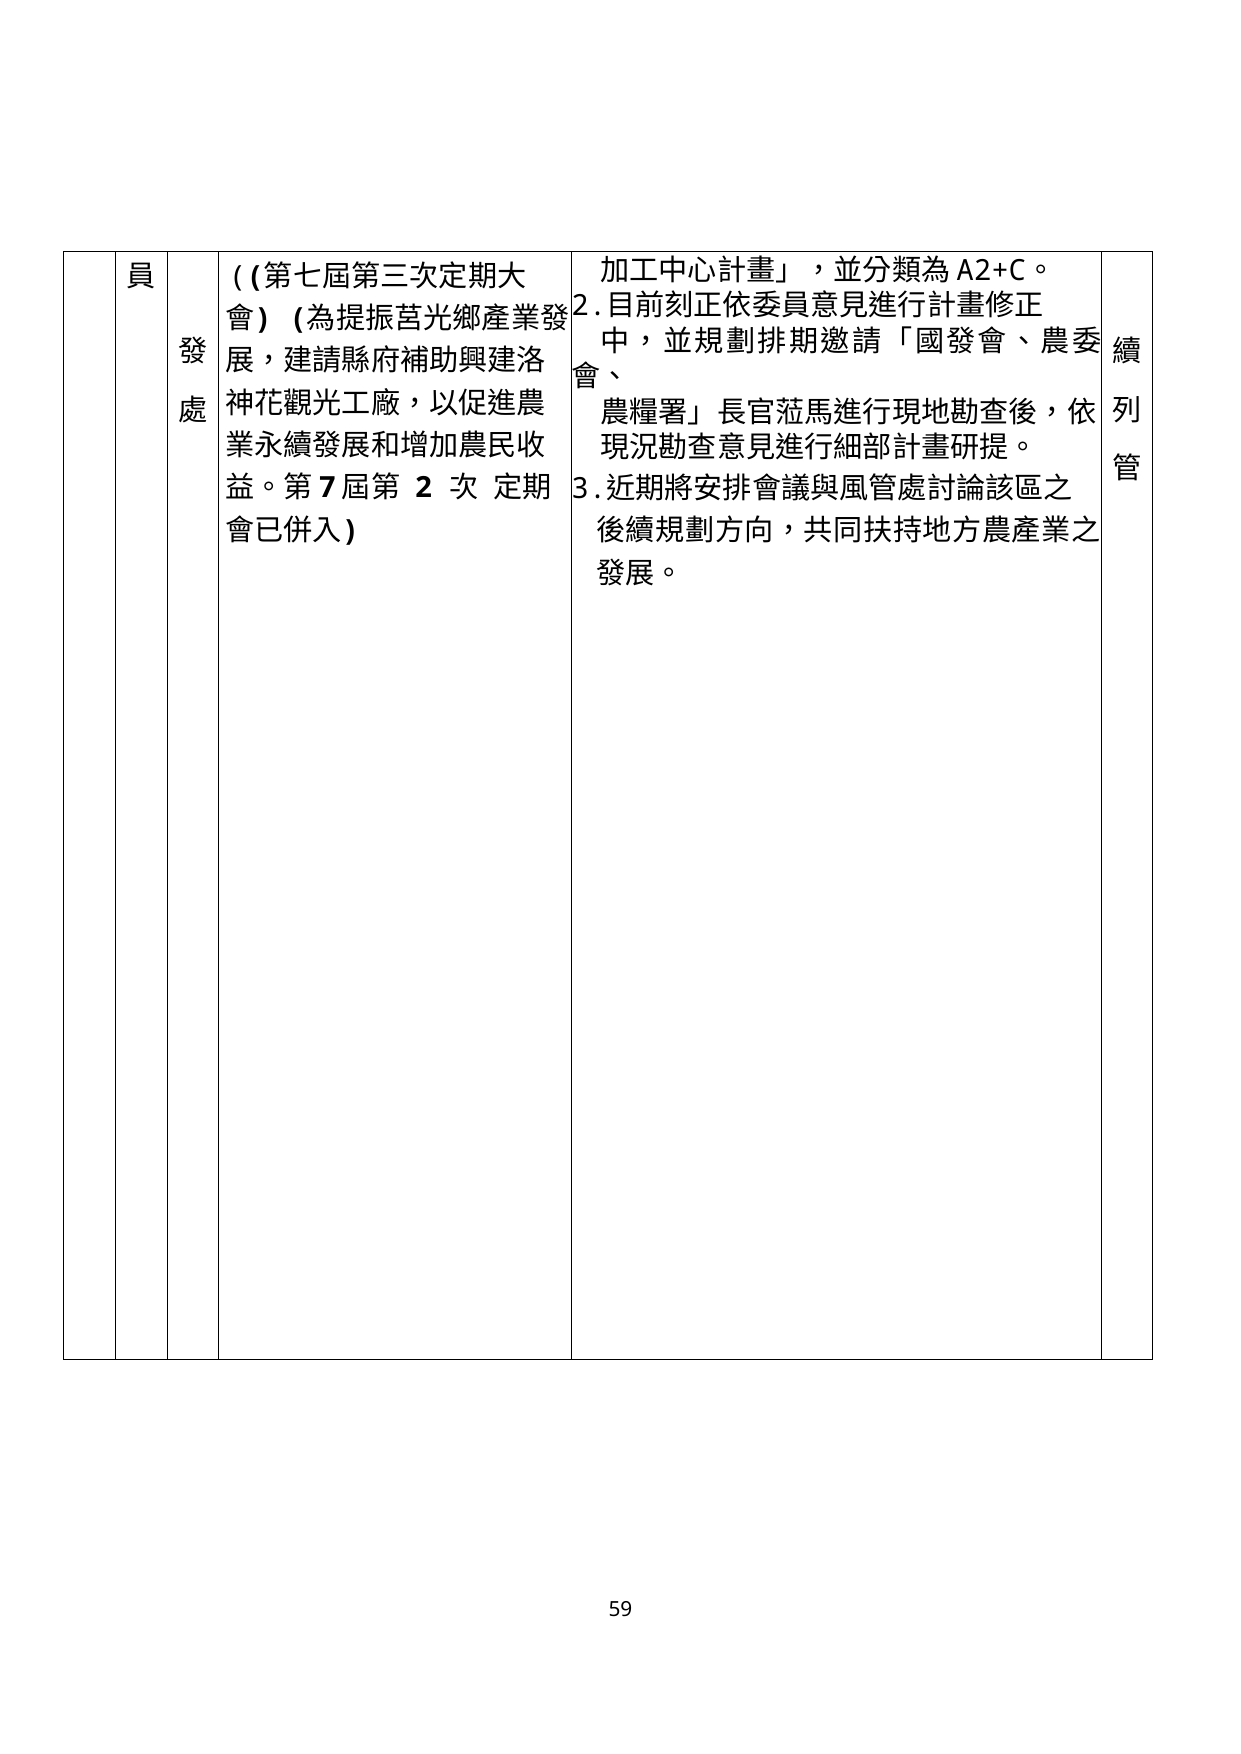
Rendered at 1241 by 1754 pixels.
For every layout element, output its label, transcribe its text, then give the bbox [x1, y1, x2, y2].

table_cell 15.建請縣府 6.建請縣府向風管處提出 移撥種植洛神花推廣中心用地，以推動地方產業發展增加農民收入。 ((第七屆第三次定期大會) (為提振莒光鄉產業發展，建請縣府補助興建洛神花觀光工廠，以促進農業永續發展和增加農民收益。第7屆第 2 次 定期會已併入) [219, 252, 571, 1359]
table_cell 加工中心計畫」，並分類為A2+C。 2.目前刻正依委員意見進行計畫修正 中，並規劃排期邀請「國發會、農委會、 農糧署」長官蒞馬進行現地勘查後，依 現況勘查意見進行細部計畫研提。 3.近期將安排會議與風管處討論該區之 後續規劃方向，共同扶持地方農產業之發展。 [572, 252, 1101, 1359]
table_cell 陳玉發議員 [116, 252, 167, 1359]
table_cell 產發處 [168, 252, 218, 1359]
table_cell 續列管 [1102, 252, 1152, 1359]
